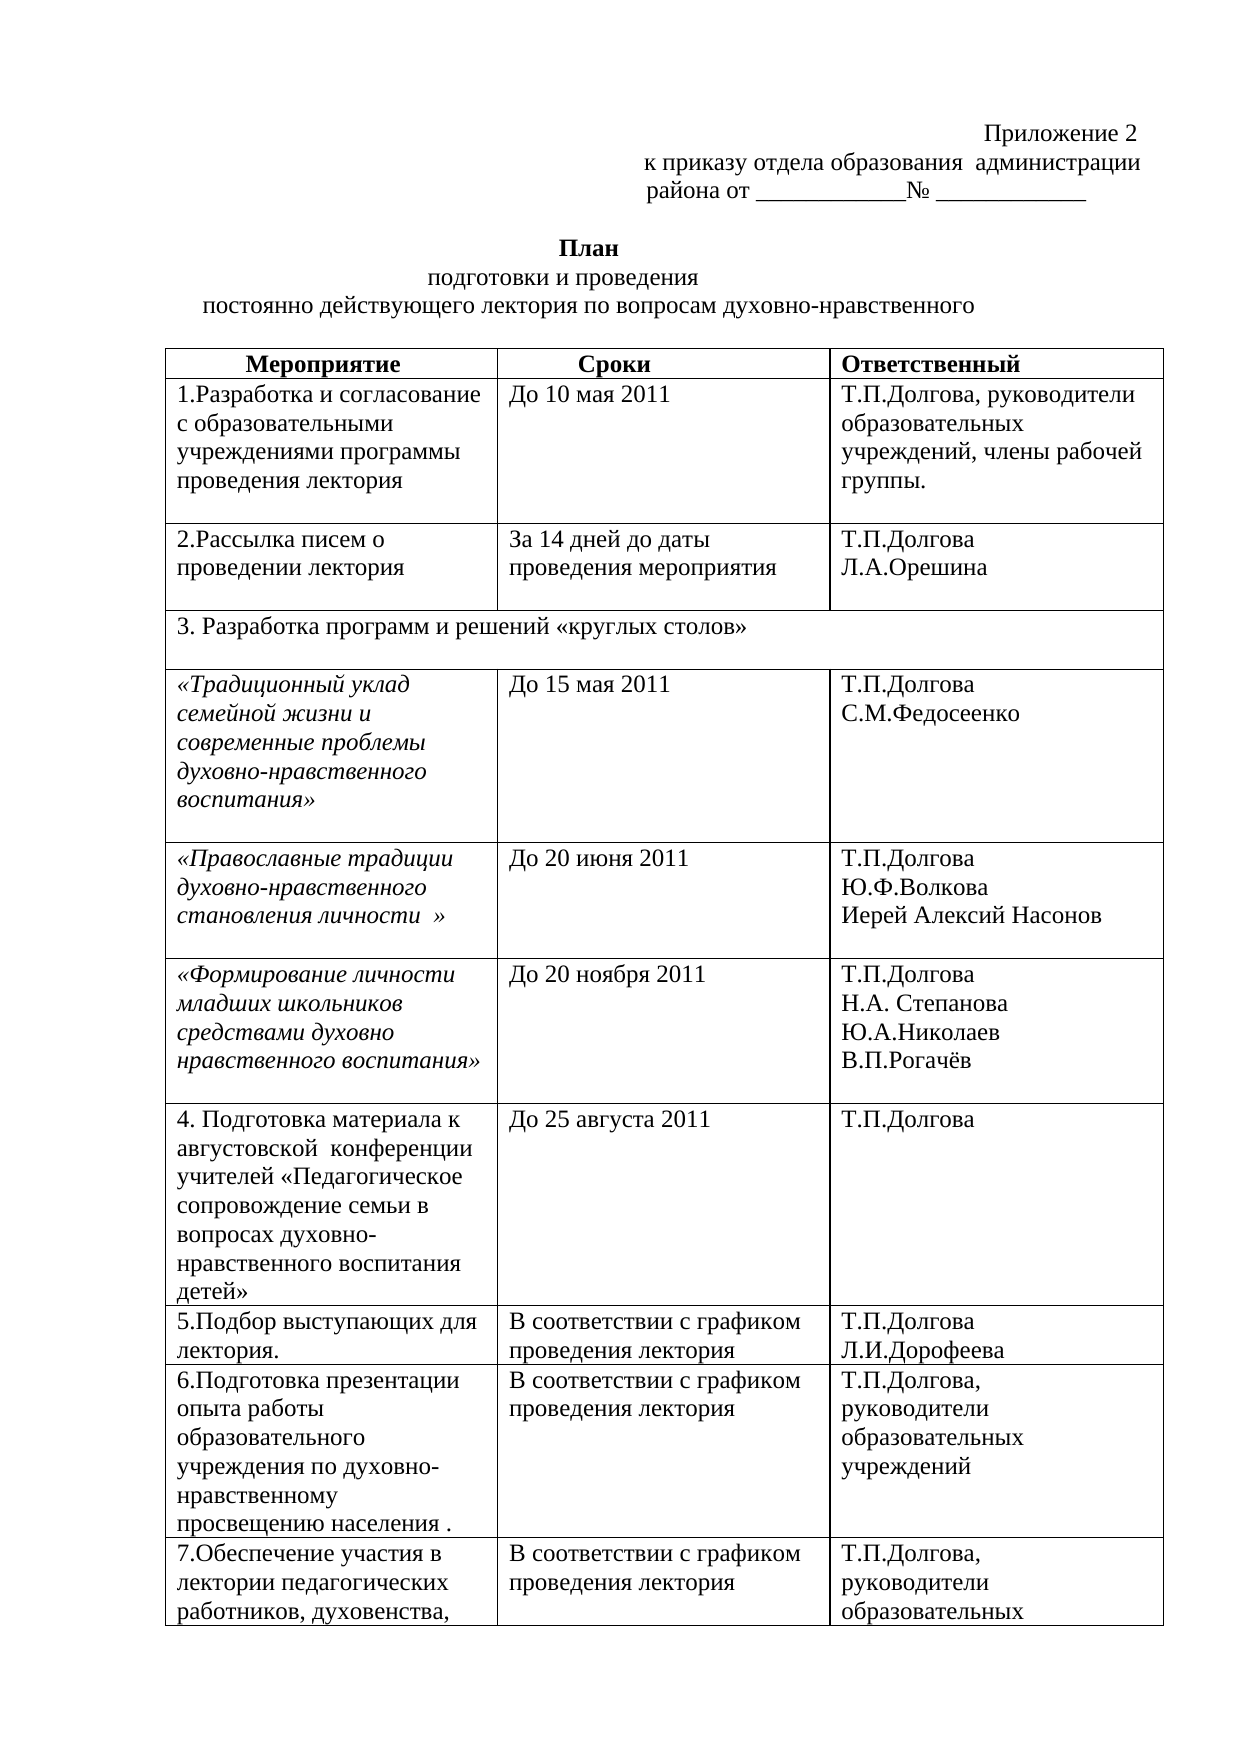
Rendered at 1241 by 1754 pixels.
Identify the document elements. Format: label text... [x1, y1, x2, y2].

table_cell 5.Подбор выступающих для лектория. [166, 1306, 497, 1364]
text района от ____________№ ____________ [177, 176, 1152, 204]
table_cell До 10 мая 2011 [498, 379, 829, 523]
table_cell Т.П.Долгова Ю.Ф.Волкова Иерей Алексий Насонов [831, 843, 1163, 958]
table_cell До 20 июня 2011 [498, 843, 829, 958]
table_cell 3. Разработка программ и решений «круглых столов» [166, 611, 1163, 668]
text постоянно действующего лектория по вопросам духовно-нравственного [177, 291, 1152, 319]
table_cell 4. Подготовка материала к августовской конференции учителей «Педагогическое сопровождение семьи в вопросах духовно-нравственного воспитания детей» [166, 1104, 497, 1305]
text подготовки и проведения [177, 262, 1152, 291]
table_cell Т.П.Долгова Л.И.Дорофеева [831, 1306, 1163, 1364]
table_header Ответственный [831, 349, 1163, 378]
table_cell 7.Обеспечение участия в лектории педагогических работников, духовенства, [166, 1538, 497, 1624]
table_cell Т.П.Долгова Н.А. Степанова Ю.А.Николаев В.П.Рогачёв [831, 959, 1163, 1103]
table_cell «Традиционный уклад семейной жизни и современные проблемы духовно-нравственного воспитания» [166, 670, 497, 842]
table_cell До 25 августа 2011 [498, 1104, 829, 1305]
table_cell «Формирование личности младших школьников средствами духовно нравственного воспитания» [166, 959, 497, 1103]
table_cell Т.П.Долгова С.М.Федосеенко [831, 670, 1163, 842]
table_cell Т.П.Долгова, руководители образовательных [831, 1538, 1163, 1624]
table_header Сроки [498, 349, 829, 378]
table_cell Т.П.Долгова [831, 1104, 1163, 1305]
table_cell 1.Разработка и согласование с образовательными учреждениями программы проведения лектория [166, 379, 497, 523]
table_cell Т.П.Долгова, руководители образовательных учреждений, члены рабочей группы. [831, 379, 1163, 523]
table_cell 6.Подготовка презентации опыта работы образовательного учреждения по духовно-нравственному просвещению населения . [166, 1365, 497, 1537]
text к приказу отдела образования администрации [177, 147, 1152, 176]
table_cell До 15 мая 2011 [498, 670, 829, 842]
table_cell Т.П.Долгова, руководители образовательных учреждений [831, 1365, 1163, 1537]
table_cell До 20 ноября 2011 [498, 959, 829, 1103]
table_cell В соответствии с графиком проведения лектория [498, 1306, 829, 1364]
table_header Мероприятие [166, 349, 497, 378]
text План [177, 233, 1152, 262]
table_cell «Православные традиции духовно-нравственного становления личности » [166, 843, 497, 958]
table_cell 2.Рассылка писем о проведении лектория [166, 524, 497, 610]
table_cell Т.П.Долгова Л.А.Орешина [831, 524, 1163, 610]
table_cell В соответствии с графиком проведения лектория [498, 1538, 829, 1624]
table_cell В соответствии с графиком проведения лектория [498, 1365, 829, 1537]
table_cell За 14 дней до даты проведения мероприятия [498, 524, 829, 610]
text Приложение 2 [177, 118, 1152, 147]
